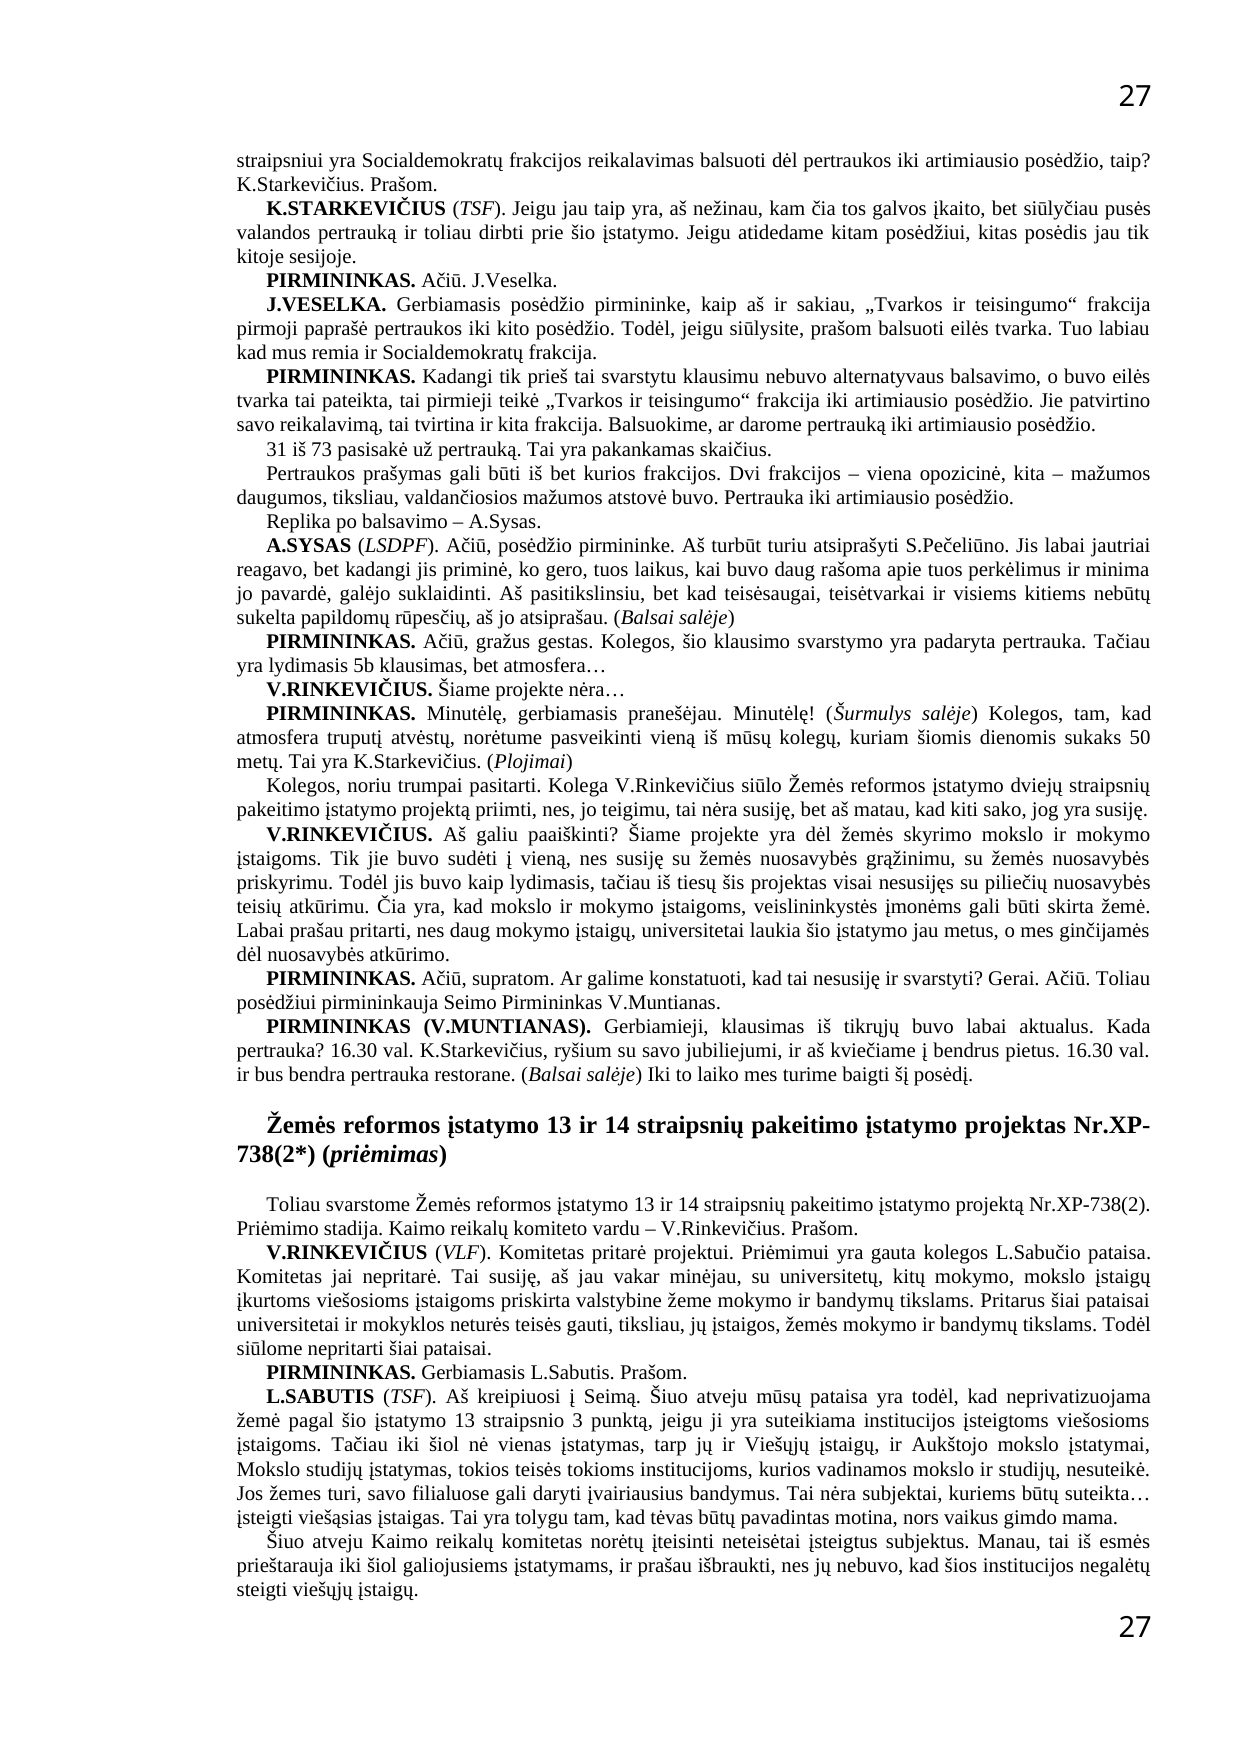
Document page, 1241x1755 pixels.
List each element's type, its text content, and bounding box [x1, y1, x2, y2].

text J.VESELKA. Gerbiamasis posėdžio pirmininke, kaip aš ir sakiau, „Tvarkos ir teisingumo“ frakcija pirmoji paprašė pertraukos iki kito posėdžio. Todėl, jeigu siūlysite, prašom balsuoti eilės tvarka. Tuo labiau kad mus remia ir Socialdemokratų frakcija. [236, 292, 1152, 364]
text PIRMININKAS. Minutėlę, gerbiamasis pranešėjau. Minutėlę! (Šurmulys salėje) Kolegos, tam, kad atmosfera truputį atvėstų, norėtume pasveikinti vieną iš mūsų kolegų, kuriam šiomis dienomis sukaks 50 metų. Tai yra K.Starkevičius. (Plojimai) [236, 701, 1152, 773]
text V.RINKEVIČIUS. Šiame projekte nėra… [236, 677, 1152, 701]
text PIRMININKAS. Kadangi tik prieš tai svarstytu klausimu nebuvo alternatyvaus balsavimo, o buvo eilės tvarka tai pateikta, tai pirmieji teikė „Tvarkos ir teisingumo“ frakcija iki artimiausio posėdžio. Jie patvirtino savo reikalavimą, tai tvirtina ir kita frakcija. Balsuokime, ar darome pertrauką iki artimiausio posėdžio. [236, 364, 1152, 436]
text V.RINKEVIČIUS. Aš galiu paaiškinti? Šiame projekte yra dėl žemės skyrimo mokslo ir mokymo įstaigoms. Tik jie buvo sudėti į vieną, nes susiję su žemės nuosavybės grąžinimu, su žemės nuosavybės priskyrimu. Todėl jis buvo kaip lydimasis, tačiau iš tiesų šis projektas visai nesusijęs su piliečių nuosavybės teisių atkūrimu. Čia yra, kad mokslo ir mokymo įstaigoms, veislininkystės įmonėms gali būti skirta žemė. Labai prašau pritarti, nes daug mokymo įstaigų, universitetai laukia šio įstatymo jau metus, o mes ginčijamės dėl nuosavybės atkūrimo. [236, 821, 1152, 966]
text PIRMININKAS. Ačiū, supratom. Ar galime konstatuoti, kad tai nesusiję ir svarstyti? Gerai. Ačiū. Toliau posėdžiui pirmininkauja Seimo Pirmininkas V.Muntianas. [236, 966, 1152, 1014]
text Toliau svarstome Žemės reformos įstatymo 13 ir 14 straipsnių pakeitimo įstatymo projektą Nr.XP-738(2). Priėmimo stadija. Kaimo reikalų komiteto vardu – V.Rinkevičius. Prašom. [236, 1192, 1152, 1240]
text PIRMININKAS. Gerbiamasis L.Sabutis. Prašom. [236, 1360, 1152, 1384]
text K.STARKEVIČIUS (TSF). Jeigu jau taip yra, aš nežinau, kam čia tos galvos įkaito, bet siūlyčiau pusės valandos pertrauką ir toliau dirbti prie šio įstatymo. Jeigu atidedame kitam posėdžiui, kitas posėdis jau tik kitoje sesijoje. [236, 196, 1152, 268]
text PIRMININKAS (V.MUNTIANAS). Gerbiamieji, klausimas iš tikrųjų buvo labai aktualus. Kada pertrauka? 16.30 val. K.Starkevičius, ryšium su savo jubiliejumi, ir aš kviečiame į bendrus pietus. 16.30 val. ir bus bendra pertrauka restorane. (Balsai salėje) Iki to laiko mes turime baigti šį posėdį. [236, 1014, 1152, 1086]
text 31 iš 73 pasisakė už pertrauką. Tai yra pakankamas skaičius. [236, 436, 1152, 461]
text PIRMININKAS. Ačiū, gražus gestas. Kolegos, šio klausimo svarstymo yra padaryta pertrauka. Tačiau yra lydimasis 5b klausimas, bet atmosfera… [236, 629, 1152, 677]
text Replika po balsavimo – A.Sysas. [236, 509, 1152, 533]
text straipsniui yra Socialdemokratų frakcijos reikalavimas balsuoti dėl pertraukos iki artimiausio posėdžio, taip? K.Starkevičius. Prašom. [236, 148, 1152, 196]
text L.SABUTIS (TSF). Aš kreipiuosi į Seimą. Šiuo atveju mūsų pataisa yra todėl, kad neprivatizuojama žemė pagal šio įstatymo 13 straipsnio 3 punktą, jeigu ji yra suteikiama institucijos įsteigtoms viešosioms įstaigoms. Tačiau iki šiol nė vienas įstatymas, tarp jų ir Viešųjų įstaigų, ir Aukštojo mokslo įstatymai, Mokslo studijų įstatymas, tokios teisės tokioms institucijoms, kurios vadinamos mokslo ir studijų, nesuteikė. Jos žemes turi, savo filialuose gali daryti įvairiausius bandymus. Tai nėra subjektai, kuriems būtų suteikta… įsteigti viešąsias įstaigas. Tai yra tolygu tam, kad tėvas būtų pavadintas motina, nors vaikus gimdo mama. [236, 1384, 1152, 1529]
text Žemės reformos įstatymo 13 ir 14 straipsnių pakeitimo įstatymo projektas Nr.XP-738(2*) (priėmimas) [236, 1110, 1152, 1168]
text Kolegos, noriu trumpai pasitarti. Kolega V.Rinkevičius siūlo Žemės reformos įstatymo dviejų straipsnių pakeitimo įstatymo projektą priimti, nes, jo teigimu, tai nėra susiję, bet aš matau, kad kiti sako, jog yra susiję. [236, 773, 1152, 821]
text V.RINKEVIČIUS (VLF). Komitetas pritarė projektui. Priėmimui yra gauta kolegos L.Sabučio pataisa. Komitetas jai nepritarė. Tai susiję, aš jau vakar minėjau, su universitetų, kitų mokymo, mokslo įstaigų įkurtoms viešosioms įstaigoms priskirta valstybine žeme mokymo ir bandymų tikslams. Pritarus šiai pataisai universitetai ir mokyklos neturės teisės gauti, tiksliau, jų įstaigos, žemės mokymo ir bandymų tikslams. Todėl siūlome nepritarti šiai pataisai. [236, 1240, 1152, 1360]
text Šiuo atveju Kaimo reikalų komitetas norėtų įteisinti neteisėtai įsteigtus subjektus. Manau, tai iš esmės prieštarauja iki šiol galiojusiems įstatymams, ir prašau išbraukti, nes jų nebuvo, kad šios institucijos negalėtų steigti viešųjų įstaigų. [236, 1529, 1152, 1601]
text Pertraukos prašymas gali būti iš bet kurios frakcijos. Dvi frakcijos – viena opozicinė, kita – mažumos daugumos, tiksliau, valdančiosios mažumos atstovė buvo. Pertrauka iki artimiausio posėdžio. [236, 461, 1152, 509]
text PIRMININKAS. Ačiū. J.Veselka. [236, 268, 1152, 292]
text A.SYSAS (LSDPF). Ačiū, posėdžio pirmininke. Aš turbūt turiu atsiprašyti S.Pečeliūno. Jis labai jautriai reagavo, bet kadangi jis priminė, ko gero, tuos laikus, kai buvo daug rašoma apie tuos perkėlimus ir minima jo pavardė, galėjo suklaidinti. Aš pasitikslinsiu, bet kad teisėsaugai, teisėtvarkai ir visiems kitiems nebūtų sukelta papildomų rūpesčių, aš jo atsiprašau. (Balsai salėje) [236, 533, 1152, 629]
